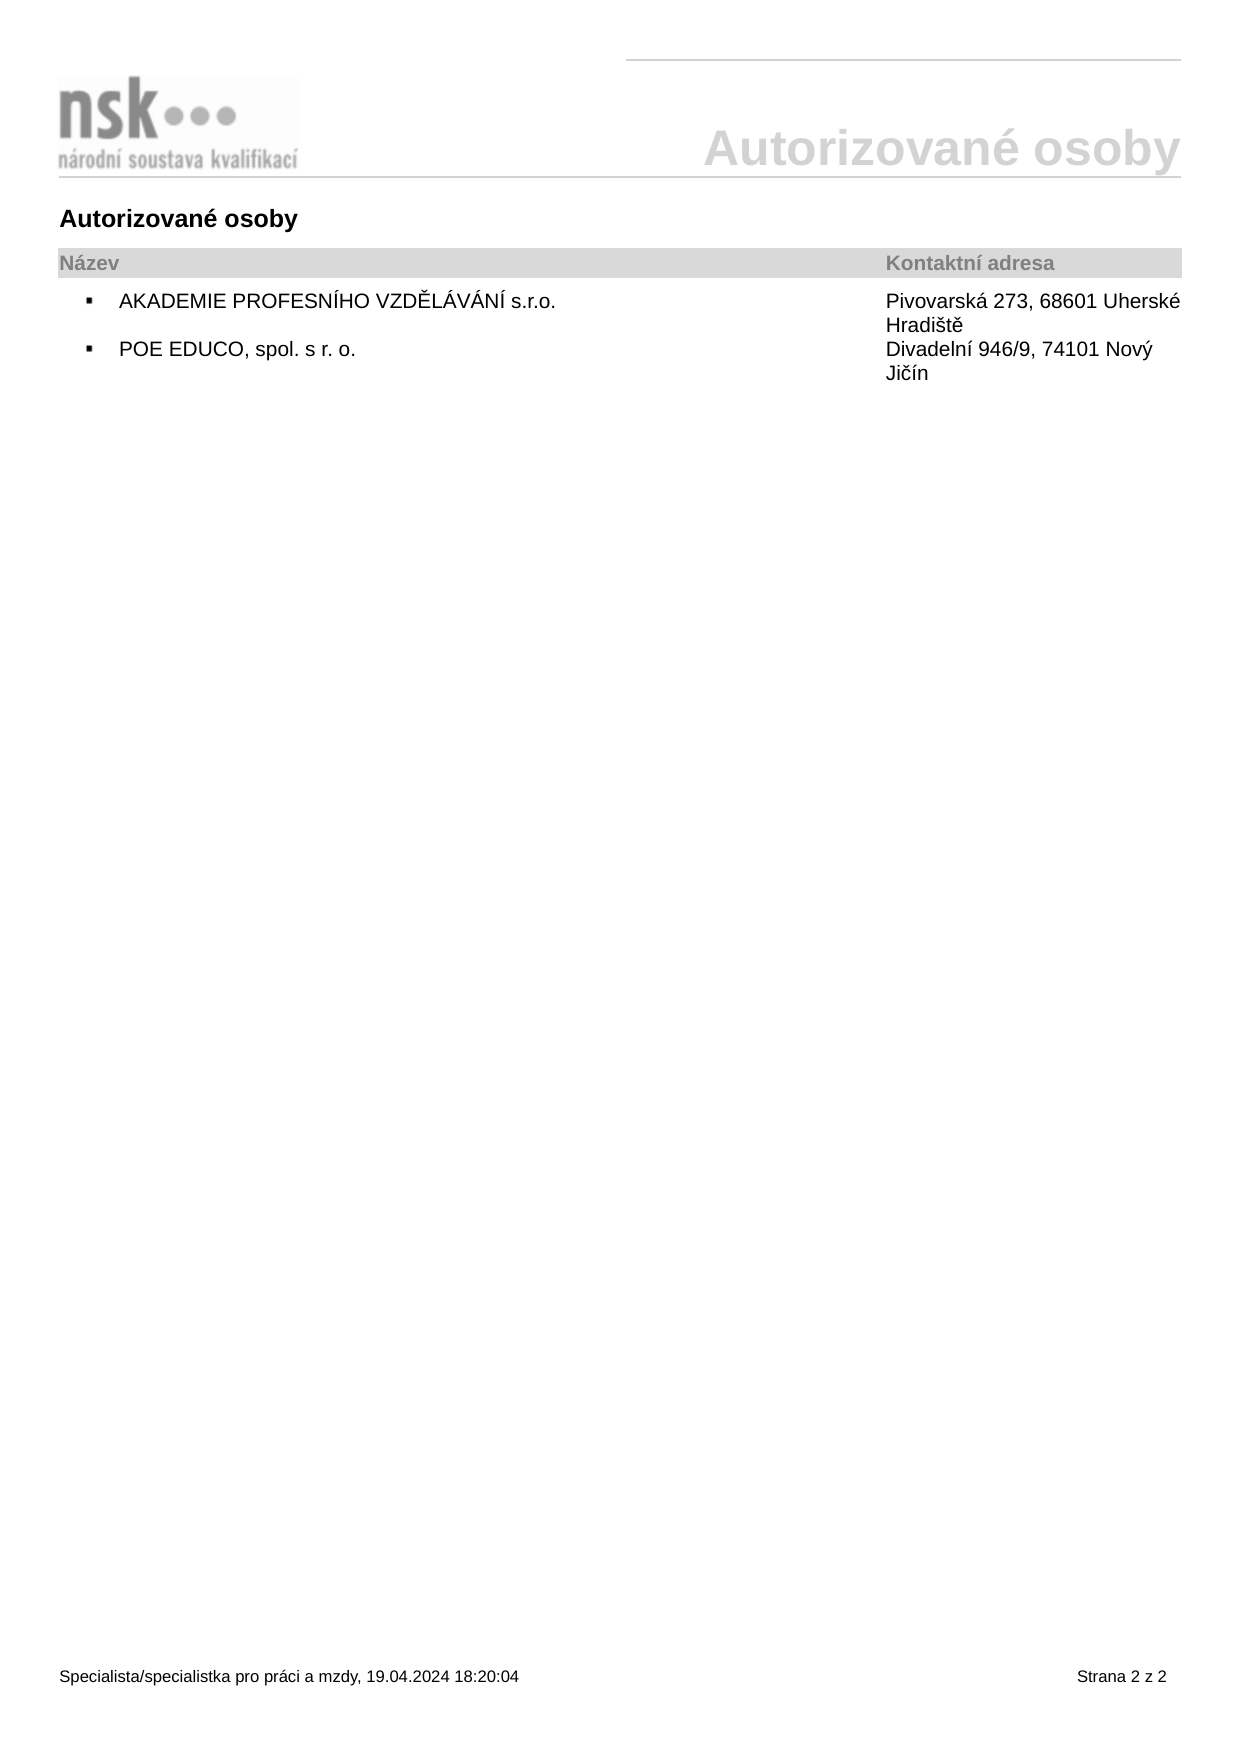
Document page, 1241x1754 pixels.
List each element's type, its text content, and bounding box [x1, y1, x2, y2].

table_cell [481, 686, 617, 986]
table_cell [886, 1472, 1167, 1658]
table_cell [59, 314, 119, 336]
table_cell [119, 278, 481, 289]
table_cell [626, 386, 860, 686]
table_cell [119, 236, 481, 248]
table_cell [119, 1472, 481, 1658]
table_cell [626, 1472, 860, 1658]
table_cell [860, 386, 886, 686]
table_cell [618, 236, 626, 248]
table_cell [59, 986, 119, 1286]
table_cell POE EDUCO, spol. s r. o. [119, 337, 886, 362]
table_cell [618, 362, 626, 386]
table_cell [59, 178, 1181, 194]
table_cell [626, 236, 860, 248]
table_cell [59, 386, 119, 686]
table_cell [860, 986, 886, 1286]
table_cell [1167, 278, 1181, 289]
table_cell [618, 686, 626, 986]
picture [59, 288, 119, 313]
table_cell [618, 194, 626, 200]
table_cell [618, 278, 626, 289]
table_cell [59, 278, 119, 288]
table_cell [119, 362, 481, 386]
table_cell [1167, 1472, 1181, 1658]
table_cell [618, 314, 626, 337]
table_cell [1167, 194, 1181, 200]
table_cell [119, 986, 481, 1286]
table_cell [481, 386, 617, 686]
table_cell [860, 1286, 886, 1472]
table_cell [626, 194, 860, 200]
picture [59, 336, 119, 361]
table_cell [119, 194, 481, 200]
table_cell [886, 194, 1167, 200]
table_cell [618, 170, 626, 176]
table_cell [626, 986, 860, 1286]
table_cell [481, 194, 617, 200]
table_cell [1167, 686, 1181, 986]
table_cell [1167, 1658, 1181, 1694]
table_cell [119, 171, 481, 176]
table_cell [626, 686, 860, 986]
table_cell [119, 386, 481, 686]
table_cell [886, 386, 1167, 686]
table_cell [59, 236, 119, 248]
table_cell Specialista/specialistka pro práci a mzdy, 19.04.2024 18:20:04 [59, 1658, 860, 1694]
table_cell [1167, 1286, 1181, 1472]
table_cell [618, 1472, 626, 1658]
table_cell [619, 59, 626, 170]
table_cell [886, 986, 1167, 1286]
table_cell [481, 171, 617, 176]
table_cell [119, 1286, 481, 1472]
table_cell [59, 171, 119, 176]
table_cell [618, 1286, 626, 1472]
table_cell [481, 1472, 617, 1658]
table_cell [481, 236, 617, 248]
table_cell [886, 1286, 1167, 1472]
table_cell [860, 362, 886, 386]
table_cell [481, 986, 617, 1286]
table_cell [860, 278, 886, 289]
table_cell Kontaktní adresa [886, 250, 1180, 277]
table_cell [618, 986, 626, 1286]
table_cell [481, 1286, 617, 1472]
picture [57, 59, 619, 171]
table_cell [860, 236, 886, 248]
table_cell [59, 362, 119, 386]
table_cell Strana 2 z 2 [860, 1658, 1167, 1694]
table_cell [481, 314, 617, 337]
table_cell Divadelní 946/9, 74101 Nový Jičín [886, 337, 1181, 386]
table_cell [59, 1286, 119, 1472]
table_cell [886, 278, 1167, 289]
table_cell [860, 314, 886, 337]
table_cell [481, 362, 617, 386]
table_cell AKADEMIE PROFESNÍHO VZDĚLÁVÁNÍ s.r.o. [119, 289, 886, 314]
table_cell [626, 314, 860, 337]
table_cell [119, 314, 481, 337]
table_cell [886, 236, 1167, 248]
table_cell Autorizované osoby [59, 200, 1181, 236]
table_cell [59, 194, 119, 200]
table_cell [626, 362, 860, 386]
table_cell Pivovarská 273, 68601 Uherské Hradiště [886, 289, 1181, 337]
table_cell [860, 1472, 886, 1658]
table_cell [1167, 236, 1181, 248]
table_cell [626, 1286, 860, 1472]
table_cell [59, 1472, 119, 1658]
table_cell [1167, 386, 1181, 686]
table_cell [119, 686, 481, 986]
table_cell [481, 278, 617, 289]
table_cell Název [60, 250, 885, 277]
table_cell Autorizované osoby [626, 61, 1181, 176]
table_cell [618, 386, 626, 686]
table_cell [860, 686, 886, 986]
table_cell [626, 278, 860, 289]
table_cell [59, 686, 119, 986]
table_cell [1167, 986, 1181, 1286]
table_cell [886, 686, 1167, 986]
table_cell [860, 194, 886, 200]
